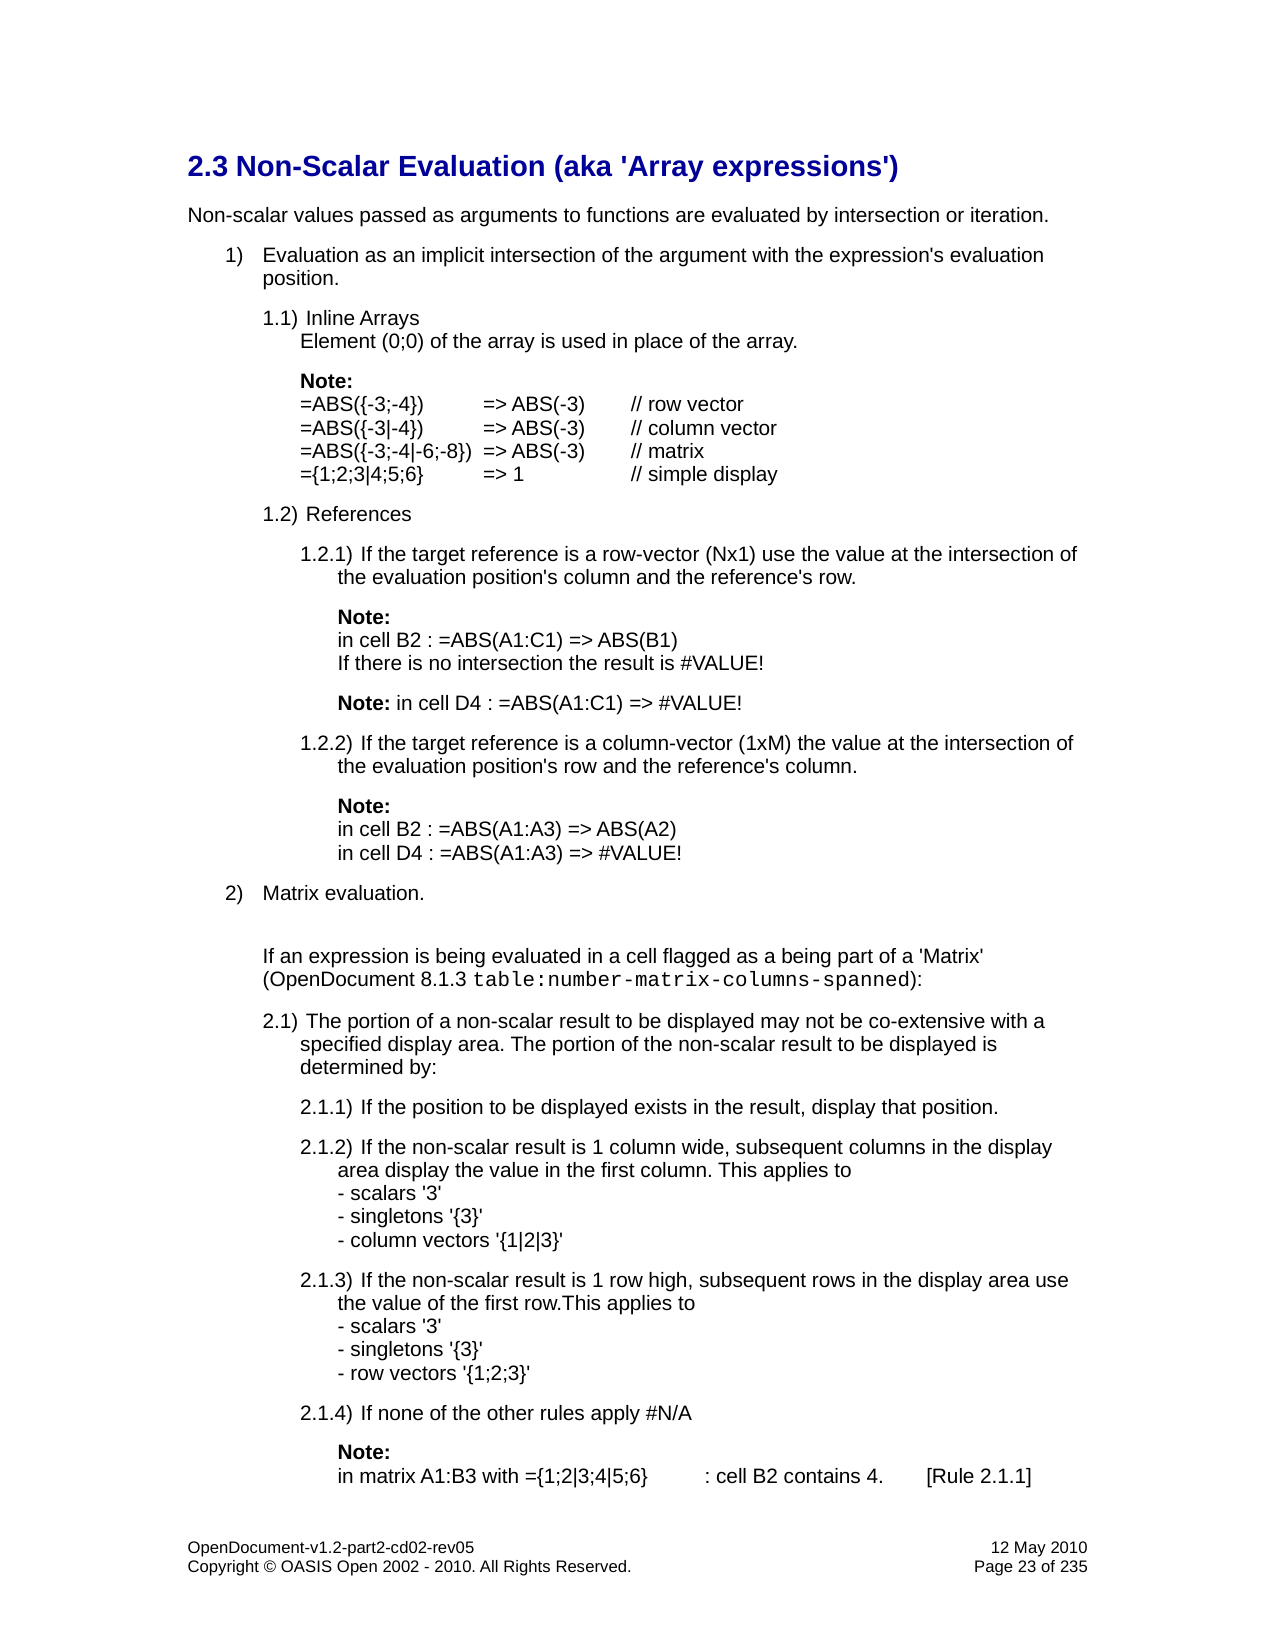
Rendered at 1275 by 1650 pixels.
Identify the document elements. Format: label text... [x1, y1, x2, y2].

list Note: =ABS({-3;-4}) => ABS(-3) // row vector =ABS({-3|-4}) => ABS(-3) // column vector =ABS({-3;-4|-6;-8}) => ABS(-3) // matrix ={1;2;3|4;5;6} => 1 // simple display [262, 370, 1088, 486]
list If the target reference is a row-vector (Nx1) use the value at the intersection of the evaluation position's column and the reference's row. [300, 542, 1088, 589]
list Note: in cell B2 : =ABS(A1:C1) => ABS(B1) If there is no intersection the result is #VALUE! [300, 606, 1088, 675]
list Note: in matrix A1:B3 with ={1;2|3;4|5;6} : cell B2 contains 4. [Rule 2.1.1] [300, 1441, 1088, 1487]
list If the position to be displayed exists in the result, display that position. [300, 1096, 1088, 1119]
list Note: in cell D4 : =ABS(A1:C1) => #VALUE! [300, 692, 1088, 715]
list The portion of a non-scalar result to be displayed may not be co-extensive with a specified display area. The portion of the non-scalar result to be displayed is determined by: [262, 1009, 1088, 1079]
list References [262, 502, 1088, 526]
list If the non-scalar result is 1 row high, subsequent rows in the display area use the value of the first row.This applies to - scalars '3' - singletons '{3}' - row vectors '{1;2;3}' [300, 1268, 1088, 1384]
list Matrix evaluation. [225, 881, 1088, 904]
list If none of the other rules apply #N/A [300, 1401, 1088, 1424]
list If an expression is being evaluated in a cell flagged as a being part of a 'Matrix' (OpenDocument 8.1.3 table:number-matrix-columns-spanned): [225, 921, 1088, 993]
list Evaluation as an implicit intersection of the argument with the expression's evaluation position. [225, 243, 1088, 290]
list Inline Arrays Element (0;0) of the array is used in place of the array. [262, 307, 1088, 353]
subtitle Non-Scalar Evaluation (aka 'Array expressions') [187, 150, 1088, 183]
list If the non-scalar result is 1 column wide, subsequent columns in the display area display the value in the first column. This applies to - scalars '3' - singletons '{3}' - column vectors '{1|2|3}' [300, 1136, 1088, 1252]
list If the target reference is a column-vector (1xM) the value at the intersection of the evaluation position's row and the reference's column. [300, 732, 1088, 778]
list Note: in cell B2 : =ABS(A1:A3) => ABS(A2) in cell D4 : =ABS(A1:A3) => #VALUE! [300, 795, 1088, 864]
text Non-scalar values passed as arguments to functions are evaluated by intersection or iteration. [187, 203, 1088, 227]
